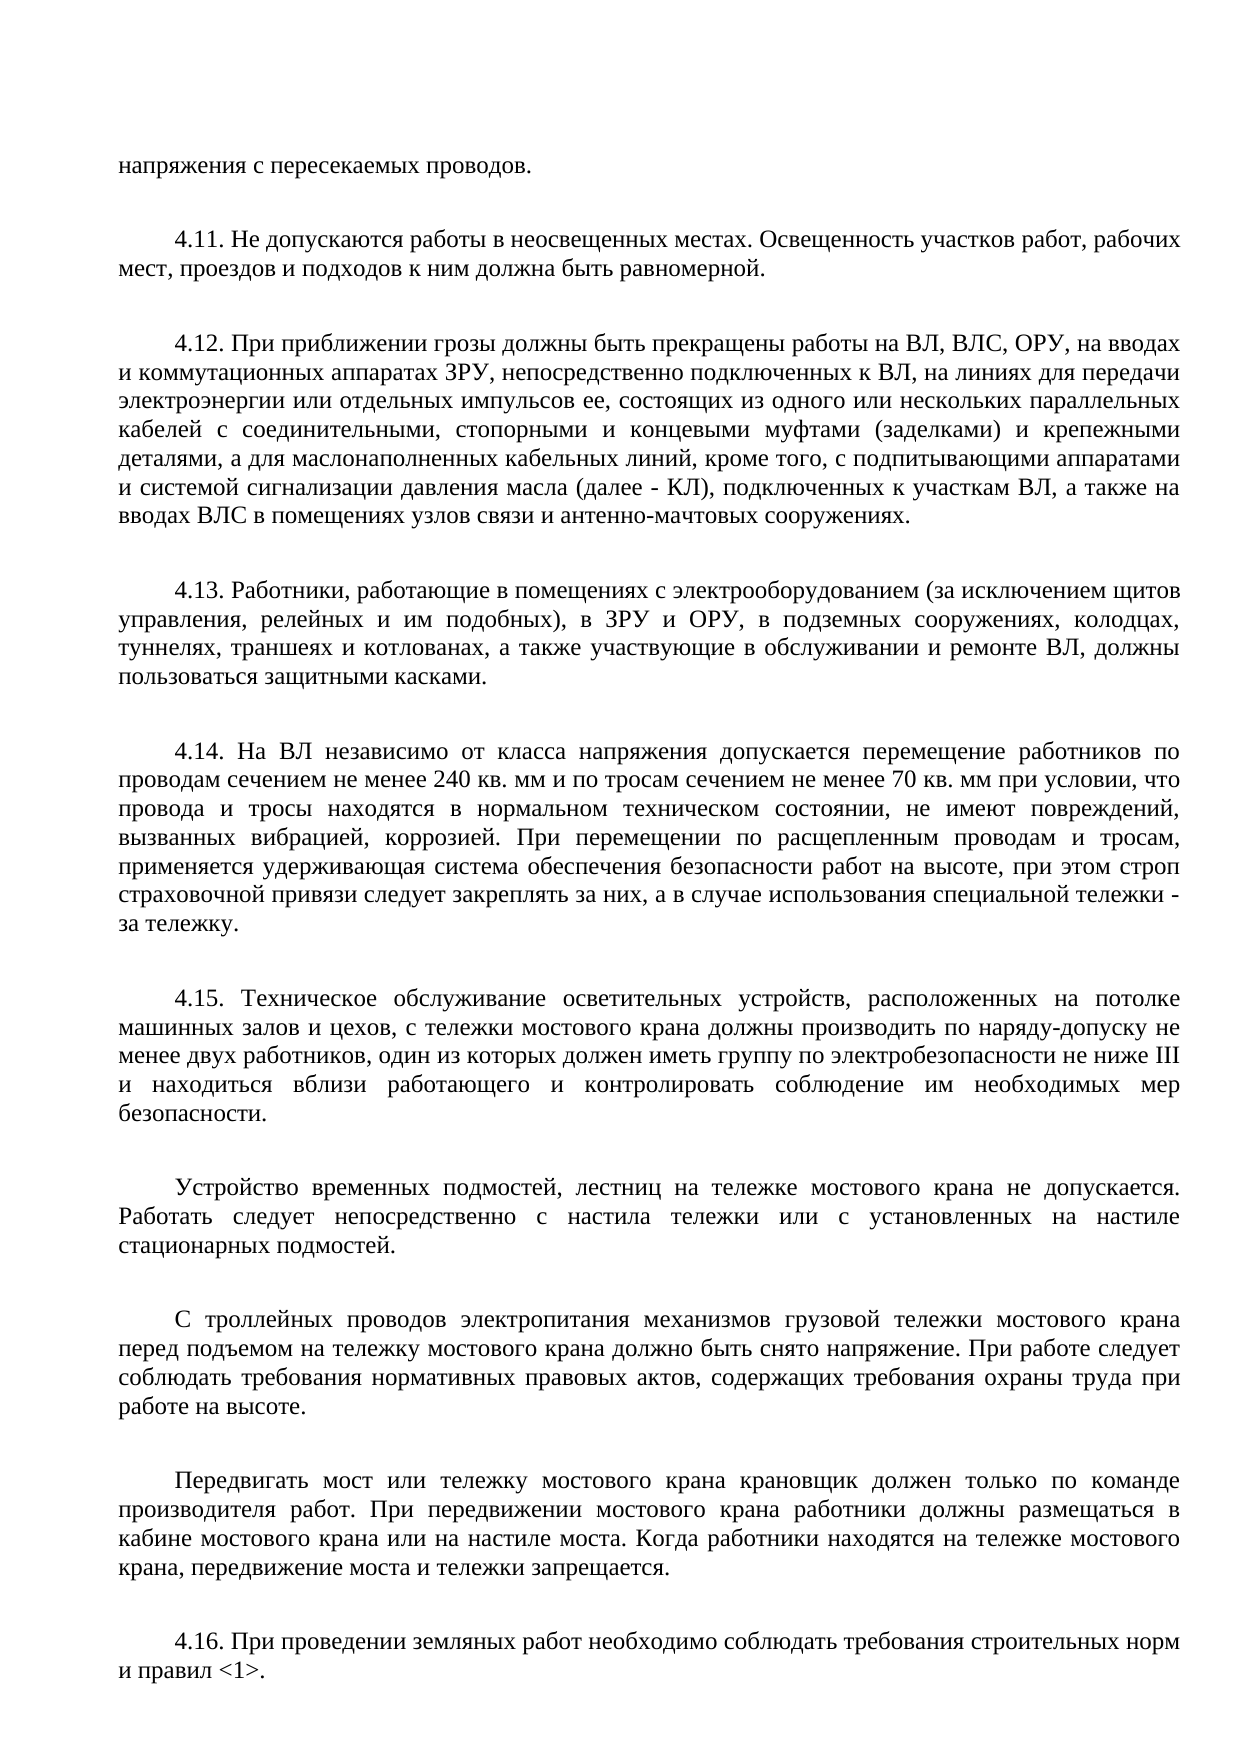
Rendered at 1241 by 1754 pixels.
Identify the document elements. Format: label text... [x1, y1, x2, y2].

text Устройство временных подмостей, лестниц на тележке мостового крана не допускается. Работать следует непосредственно с настила тележки или с установленных на настиле стационарных подмостей. [118, 1172, 1181, 1259]
text 4.16. При проведении земляных работ необходимо соблюдать требования строительных норм и правил <1>. [118, 1626, 1181, 1684]
text 4.15. Техническое обслуживание осветительных устройств, расположенных на потолке машинных залов и цехов, с тележки мостового крана должны производить по наряду-допуску не менее двух работников, один из которых должен иметь группу по электробезопасности не ниже III и находиться вблизи работающего и контролировать соблюдение им необходимых мер безопасности. [118, 983, 1181, 1127]
text 4.11. Не допускаются работы в неосвещенных местах. Освещенность участков работ, рабочих мест, проездов и подходов к ним должна быть равномерной. [118, 224, 1181, 282]
text 4.13. Работники, работающие в помещениях с электрооборудованием (за исключением щитов управления, релейных и им подобных), в ЗРУ и ОРУ, в подземных сооружениях, колодцах, туннелях, траншеях и котлованах, а также участвующие в обслуживании и ремонте ВЛ, должны пользоваться защитными касками. [118, 575, 1181, 690]
text 4.12. При приближении грозы должны быть прекращены работы на ВЛ, ВЛС, ОРУ, на вводах и коммутационных аппаратах ЗРУ, непосредственно подключенных к ВЛ, на линиях для передачи электроэнергии или отдельных импульсов ее, состоящих из одного или нескольких параллельных кабелей с соединительными, стопорными и концевыми муфтами (заделками) и крепежными деталями, а для маслонаполненных кабельных линий, кроме того, с подпитывающими аппаратами и системой сигнализации давления масла (далее - КЛ), подключенных к участкам ВЛ, а также на вводах ВЛС в помещениях узлов связи и антенно-мачтовых сооружениях. [118, 328, 1181, 529]
text напряжения с пересекаемых проводов. [118, 150, 1181, 179]
text 4.14. На ВЛ независимо от класса напряжения допускается перемещение работников по проводам сечением не менее 240 кв. мм и по тросам сечением не менее 70 кв. мм при условии, что провода и тросы находятся в нормальном техническом состоянии, не имеют повреждений, вызванных вибрацией, коррозией. При перемещении по расщепленным проводам и тросам, применяется удерживающая система обеспечения безопасности работ на высоте, при этом строп страховочной привязи следует закреплять за них, а в случае использования специальной тележки - за тележку. [118, 736, 1181, 937]
text С троллейных проводов электропитания механизмов грузовой тележки мостового крана перед подъемом на тележку мостового крана должно быть снято напряжение. При работе следует соблюдать требования нормативных правовых актов, содержащих требования охраны труда при работе на высоте. [118, 1304, 1181, 1419]
text Передвигать мост или тележку мостового крана крановщик должен только по команде производителя работ. При передвижении мостового крана работники должны размещаться в кабине мостового крана или на настиле моста. Когда работники находятся на тележке мостового крана, передвижение моста и тележки запрещается. [118, 1465, 1181, 1580]
